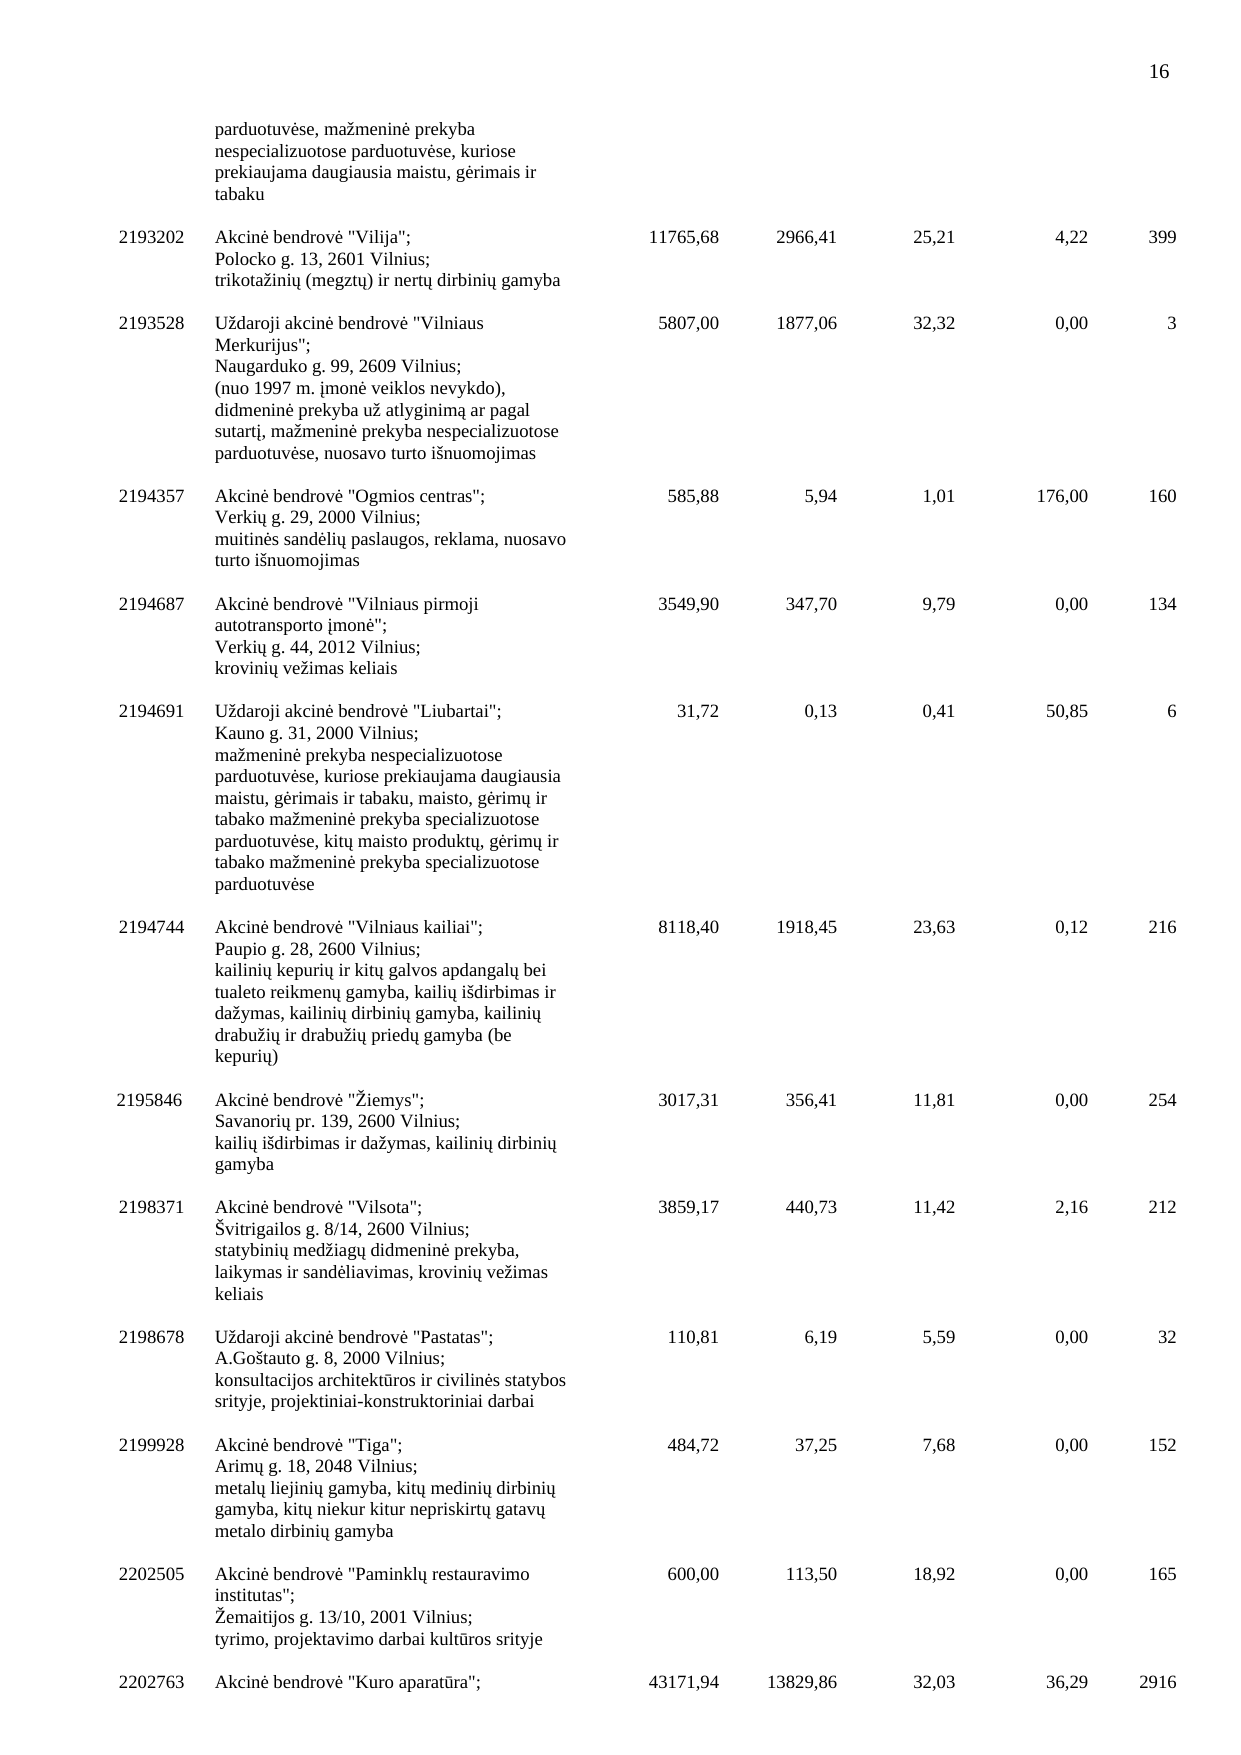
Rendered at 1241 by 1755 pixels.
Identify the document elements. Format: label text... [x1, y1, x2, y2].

table_cell Uždaroji akcinė bendrovė "Pastatas"; A.Goštauto g. 8, 2000 Vilnius; konsultacijos architektūros ir civilinės statybos srityje, projektiniai-konstruktoriniai darbai [203, 1326, 587, 1433]
table_cell 32,03 [853, 1671, 971, 1692]
table_cell 600,00 [587, 1563, 735, 1671]
table_cell 18,92 [853, 1563, 971, 1671]
table_cell 6 [1104, 700, 1192, 916]
table_cell 32,32 [853, 312, 971, 485]
table_cell 8118,40 [587, 916, 735, 1088]
table_cell 37,25 [735, 1434, 853, 1563]
table_cell 0,00 [971, 312, 1104, 485]
table_cell 2916 [1104, 1671, 1192, 1692]
table_cell 2202505 [100, 1563, 203, 1671]
table_cell 0,12 [971, 916, 1104, 1088]
table_cell 113,50 [735, 1563, 853, 1671]
table_cell 0,00 [971, 1326, 1104, 1433]
table_cell 2199928 [100, 1434, 203, 1563]
table_cell Akcinė bendrovė "Kuro aparatūra"; [203, 1671, 587, 1692]
table_cell Akcinė bendrovė "Paminklų restauravimo institutas"; Žemaitijos g. 13/10, 2001 Vilnius; tyrimo, projektavimo darbai kultūros srityje [203, 1563, 587, 1671]
table_cell 3 [1104, 312, 1192, 485]
table_cell 0,00 [971, 1434, 1104, 1563]
table_cell [735, 118, 853, 226]
table_cell 13829,86 [735, 1671, 853, 1692]
table_cell [853, 118, 971, 226]
table_cell 50,85 [971, 700, 1104, 916]
table_cell 36,29 [971, 1671, 1104, 1692]
table_cell 0,13 [735, 700, 853, 916]
table_cell 5,94 [735, 485, 853, 592]
table_cell 440,73 [735, 1196, 853, 1326]
table_cell 2194357 [100, 485, 203, 592]
table_cell 6,19 [735, 1326, 853, 1433]
table_cell 32 [1104, 1326, 1192, 1433]
table_cell Akcinė bendrovė "Ogmios centras"; Verkių g. 29, 2000 Vilnius; muitinės sandėlių paslaugos, reklama, nuosavo turto išnuomojimas [203, 485, 587, 592]
table_cell 2198678 [100, 1326, 203, 1433]
table_cell 254 [1104, 1089, 1192, 1196]
table_cell 7,68 [853, 1434, 971, 1563]
table_cell 356,41 [735, 1089, 853, 1196]
table_cell 5,59 [853, 1326, 971, 1433]
table_cell 110,81 [587, 1326, 735, 1433]
table_cell 0,00 [971, 1089, 1104, 1196]
table_cell 1877,06 [735, 312, 853, 485]
table_cell 23,63 [853, 916, 971, 1088]
table_cell [100, 118, 203, 226]
table_cell 160 [1104, 485, 1192, 592]
table_cell 5807,00 [587, 312, 735, 485]
table_cell 2195846 [100, 1089, 203, 1196]
table_cell [587, 118, 735, 226]
table_cell 25,21 [853, 226, 971, 312]
table_cell 134 [1104, 593, 1192, 700]
table_cell 11765,68 [587, 226, 735, 312]
table_cell 4,22 [971, 226, 1104, 312]
table_cell Akcinė bendrovė "Vilsota"; Švitrigailos g. 8/14, 2600 Vilnius; statybinių medžiagų didmeninė prekyba, laikymas ir sandėliavimas, krovinių vežimas keliais [203, 1196, 587, 1326]
table_cell 3859,17 [587, 1196, 735, 1326]
table_cell 11,81 [853, 1089, 971, 1196]
table_cell Akcinė bendrovė "Žiemys"; Savanorių pr. 139, 2600 Vilnius; kailių išdirbimas ir dažymas, kailinių dirbinių gamyba [203, 1089, 587, 1196]
table_cell 2193528 [100, 312, 203, 485]
table_cell 2193202 [100, 226, 203, 312]
table_cell 43171,94 [587, 1671, 735, 1692]
table_cell 0,00 [971, 1563, 1104, 1671]
table_cell Uždaroji akcinė bendrovė "Liubartai"; Kauno g. 31, 2000 Vilnius; mažmeninė prekyba nespecializuotose parduotuvėse, kuriose prekiaujama daugiausia maistu, gėrimais ir tabaku, maisto, gėrimų ir tabako mažmeninė prekyba specializuotose parduotuvėse, kitų maisto produktų, gėrimų ir tabako mažmeninė prekyba specializuotose parduotuvėse [203, 700, 587, 916]
table_cell 0,00 [971, 593, 1104, 700]
table_cell 11,42 [853, 1196, 971, 1326]
table_cell 176,00 [971, 485, 1104, 592]
table_cell Akcinė bendrovė "Tiga"; Arimų g. 18, 2048 Vilnius; metalų liejinių gamyba, kitų medinių dirbinių gamyba, kitų niekur kitur nepriskirtų gatavų metalo dirbinių gamyba [203, 1434, 587, 1563]
table_cell 216 [1104, 916, 1192, 1088]
table_cell parduotuvėse, mažmeninė prekyba nespecializuotose parduotuvėse, kuriose prekiaujama daugiausia maistu, gėrimais ir tabaku [203, 118, 587, 226]
table_cell 1,01 [853, 485, 971, 592]
table_cell 2,16 [971, 1196, 1104, 1326]
table_cell 212 [1104, 1196, 1192, 1326]
table_cell 2966,41 [735, 226, 853, 312]
table_cell 2194691 [100, 700, 203, 916]
table_cell 2198371 [100, 1196, 203, 1326]
table_cell 9,79 [853, 593, 971, 700]
table_cell 2194687 [100, 593, 203, 700]
table_cell 2202763 [100, 1671, 203, 1692]
table_cell Akcinė bendrovė "Vilija"; Polocko g. 13, 2601 Vilnius; trikotažinių (megztų) ir nertų dirbinių gamyba [203, 226, 587, 312]
table_cell 585,88 [587, 485, 735, 592]
table_cell [1104, 118, 1192, 226]
table_cell Akcinė bendrovė "Vilniaus kailiai"; Paupio g. 28, 2600 Vilnius; kailinių kepurių ir kitų galvos apdangalų bei tualeto reikmenų gamyba, kailių išdirbimas ir dažymas, kailinių dirbinių gamyba, kailinių drabužių ir drabužių priedų gamyba (be kepurių) [203, 916, 587, 1088]
table_cell 165 [1104, 1563, 1192, 1671]
table_cell 0,41 [853, 700, 971, 916]
table_cell 347,70 [735, 593, 853, 700]
table_cell [971, 118, 1104, 226]
table_cell Uždaroji akcinė bendrovė "Vilniaus Merkurijus"; Naugarduko g. 99, 2609 Vilnius; (nuo 1997 m. įmonė veiklos nevykdo), didmeninė prekyba už atlyginimą ar pagal sutartį, mažmeninė prekyba nespecializuotose parduotuvėse, nuosavo turto išnuomojimas [203, 312, 587, 485]
table_cell 1918,45 [735, 916, 853, 1088]
table_cell 2194744 [100, 916, 203, 1088]
table_cell 31,72 [587, 700, 735, 916]
table_cell 152 [1104, 1434, 1192, 1563]
table_cell 399 [1104, 226, 1192, 312]
table_cell 3017,31 [587, 1089, 735, 1196]
table_cell 484,72 [587, 1434, 735, 1563]
table_cell Akcinė bendrovė "Vilniaus pirmoji autotransporto įmonė"; Verkių g. 44, 2012 Vilnius; krovinių vežimas keliais [203, 593, 587, 700]
table_cell 3549,90 [587, 593, 735, 700]
